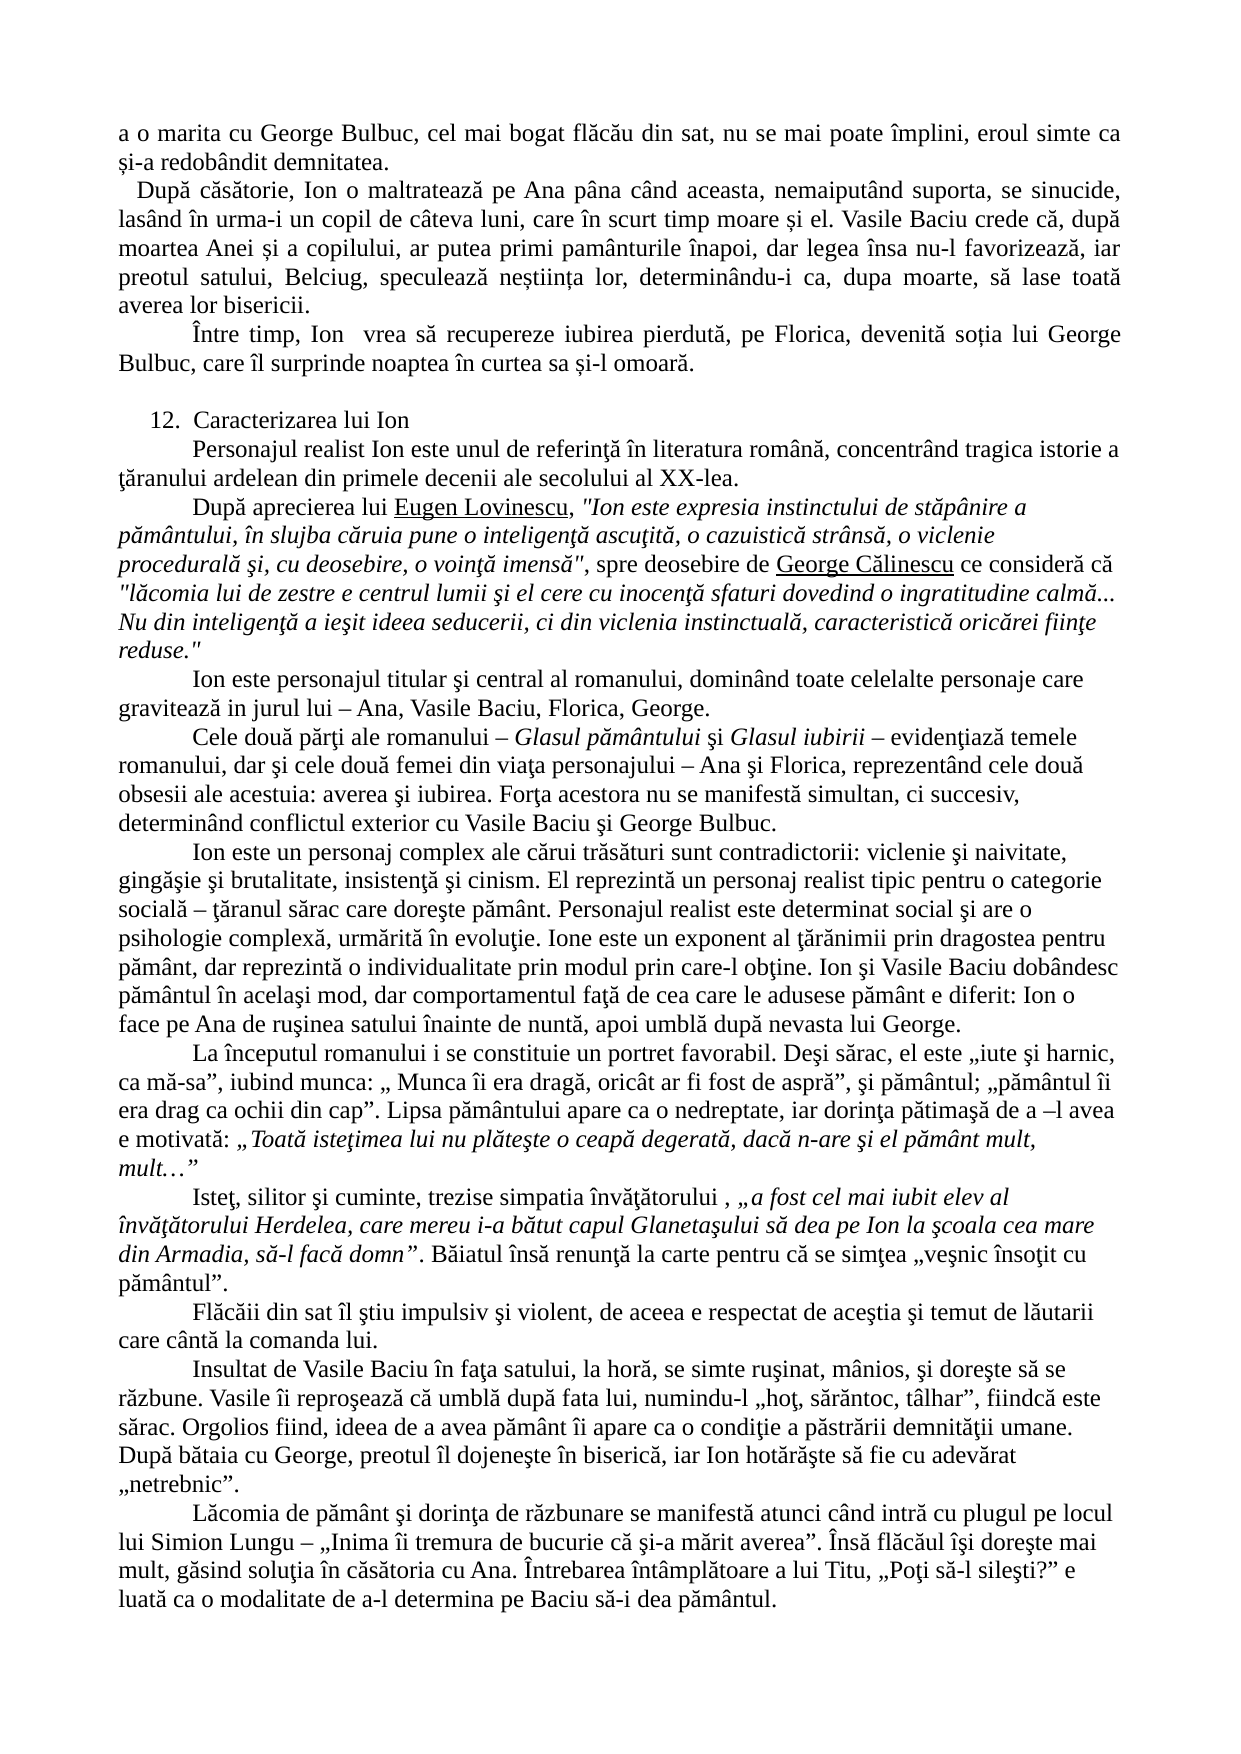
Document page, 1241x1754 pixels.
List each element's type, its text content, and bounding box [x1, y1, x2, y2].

text Ion este un personaj complex ale cărui trăsături sunt contradictorii: viclenie şi naivitate, gingăşie şi brutalitate, insistenţă şi cinism. El reprezintă un personaj realist tipic pentru o categorie socială – ţăranul sărac care doreşte pământ. Personajul realist este determinat social şi are o psihologie complexă, urmărită în evoluţie. Ione este un exponent al ţărănimii prin dragostea pentru pământ, dar reprezintă o individualitate prin modul prin care-l obţine. Ion şi Vasile Baciu dobândesc pământul în acelaşi mod, dar comportamentul faţă de cea care le adusese pământ e diferit: Ion o face pe Ana de ruşinea satului înainte de nuntă, apoi umblă după nevasta lui George. [118, 837, 1122, 1038]
text După căsătorie, Ion o maltratează pe Ana pâna când aceasta, nemaiputând suporta, se sinucide, lasând în urma-i un copil de câteva luni, care în scurt timp moare și el. Vasile Baciu crede că, după moartea Anei și a copilului, ar putea primi pamânturile înapoi, dar legea însa nu-l favorizează, iar preotul satului, Belciug, speculează neștiința lor, determinându-i ca, dupa moarte, să lase toată averea lor bisericii. [118, 176, 1122, 319]
text Între timp, Ion vrea să recupereze iubirea pierdută, pe Florica, devenită soția lui George Bulbuc, care îl surprinde noaptea în curtea sa și-l omoară. [118, 319, 1122, 377]
text Cele două părţi ale romanului – Glasul pământului şi Glasul iubirii – evidenţiază temele romanului, dar şi cele două femei din viaţa personajului – Ana şi Florica, reprezentând cele două obsesii ale acestuia: averea şi iubirea. Forţa acestora nu se manifestă simultan, ci succesiv, determinând conflictul exterior cu Vasile Baciu şi George Bulbuc. [118, 722, 1122, 837]
text La începutul romanului i se constituie un portret favorabil. Deşi sărac, el este „iute şi harnic, ca mă-sa”, iubind munca: „ Munca îi era dragă, oricât ar fi fost de aspră”, şi pământul; „pământul îi era drag ca ochii din cap”. Lipsa pământului apare ca o nedreptate, iar dorinţa pătimaşă de a –l avea e motivată: „Toată isteţimea lui nu plăteşte o ceapă degerată, dacă n-are şi el pământ mult, mult…” [118, 1038, 1122, 1182]
text Isteţ, silitor şi cuminte, trezise simpatia învăţătorului , „a fost cel mai iubit elev al învăţătorului Herdelea, care mereu i-a bătut capul Glanetaşului să dea pe Ion la şcoala cea mare din Armadia, să-l facă domn”. Băiatul însă renunţă la carte pentru că se simţea „veşnic însoţit cu pământul”. [118, 1182, 1122, 1297]
text După aprecierea lui Eugen Lovinescu, "Ion este expresia instinctului de stăpânire a pământului, în slujba căruia pune o inteligenţă ascuţită, o cazuistică strânsă, o viclenie procedurală şi, cu deosebire, o voinţă imensă", spre deosebire de George Călinescu ce consideră că "lăcomia lui de zestre e centrul lumii şi el cere cu inocenţă sfaturi dovedind o ingratitudine calmă... Nu din inteligenţă a ieşit ideea seducerii, ci din viclenia instinctuală, caracteristică oricărei fiinţe reduse." [118, 492, 1122, 664]
text Flăcăii din sat îl ştiu impulsiv şi violent, de aceea e respectat de aceştia şi temut de lăutarii care cântă la comanda lui. [118, 1297, 1122, 1354]
text Insultat de Vasile Baciu în faţa satului, la horă, se simte ruşinat, mânios, şi doreşte să se răzbune. Vasile îi reproşează că umblă după fata lui, numindu-l „hoţ, sărăntoc, tâlhar”, fiindcă este sărac. Orgolios fiind, ideea de a avea pământ îi apare ca o condiţie a păstrării demnităţii umane. După bătaia cu George, preotul îl dojeneşte în biserică, iar Ion hotărăşte să fie cu adevărat „netrebnic”. [118, 1354, 1122, 1498]
text Ion este personajul titular şi central al romanului, dominând toate celelalte personaje care gravitează in jurul lui – Ana, Vasile Baciu, Florica, George. [118, 664, 1122, 722]
text 12. Caracterizarea lui Ion [118, 406, 1122, 434]
text Personajul realist Ion este unul de referinţă în literatura română, concentrând tragica istorie a ţăranului ardelean din primele decenii ale secolului al XX-lea. [118, 434, 1122, 492]
text a o marita cu George Bulbuc, cel mai bogat flăcău din sat, nu se mai poate împlini, eroul simte ca și-a redobândit demnitatea. [118, 118, 1122, 176]
text Lăcomia de pământ şi dorinţa de răzbunare se manifestă atunci când intră cu plugul pe locul lui Simion Lungu – „Inima îi tremura de bucurie că şi-a mărit averea”. Însă flăcăul îşi doreşte mai mult, găsind soluţia în căsătoria cu Ana. Întrebarea întâmplătoare a lui Titu, „Poţi să-l sileşti?” e luată ca o modalitate de a-l determina pe Baciu să-i dea pământul. [118, 1498, 1122, 1613]
